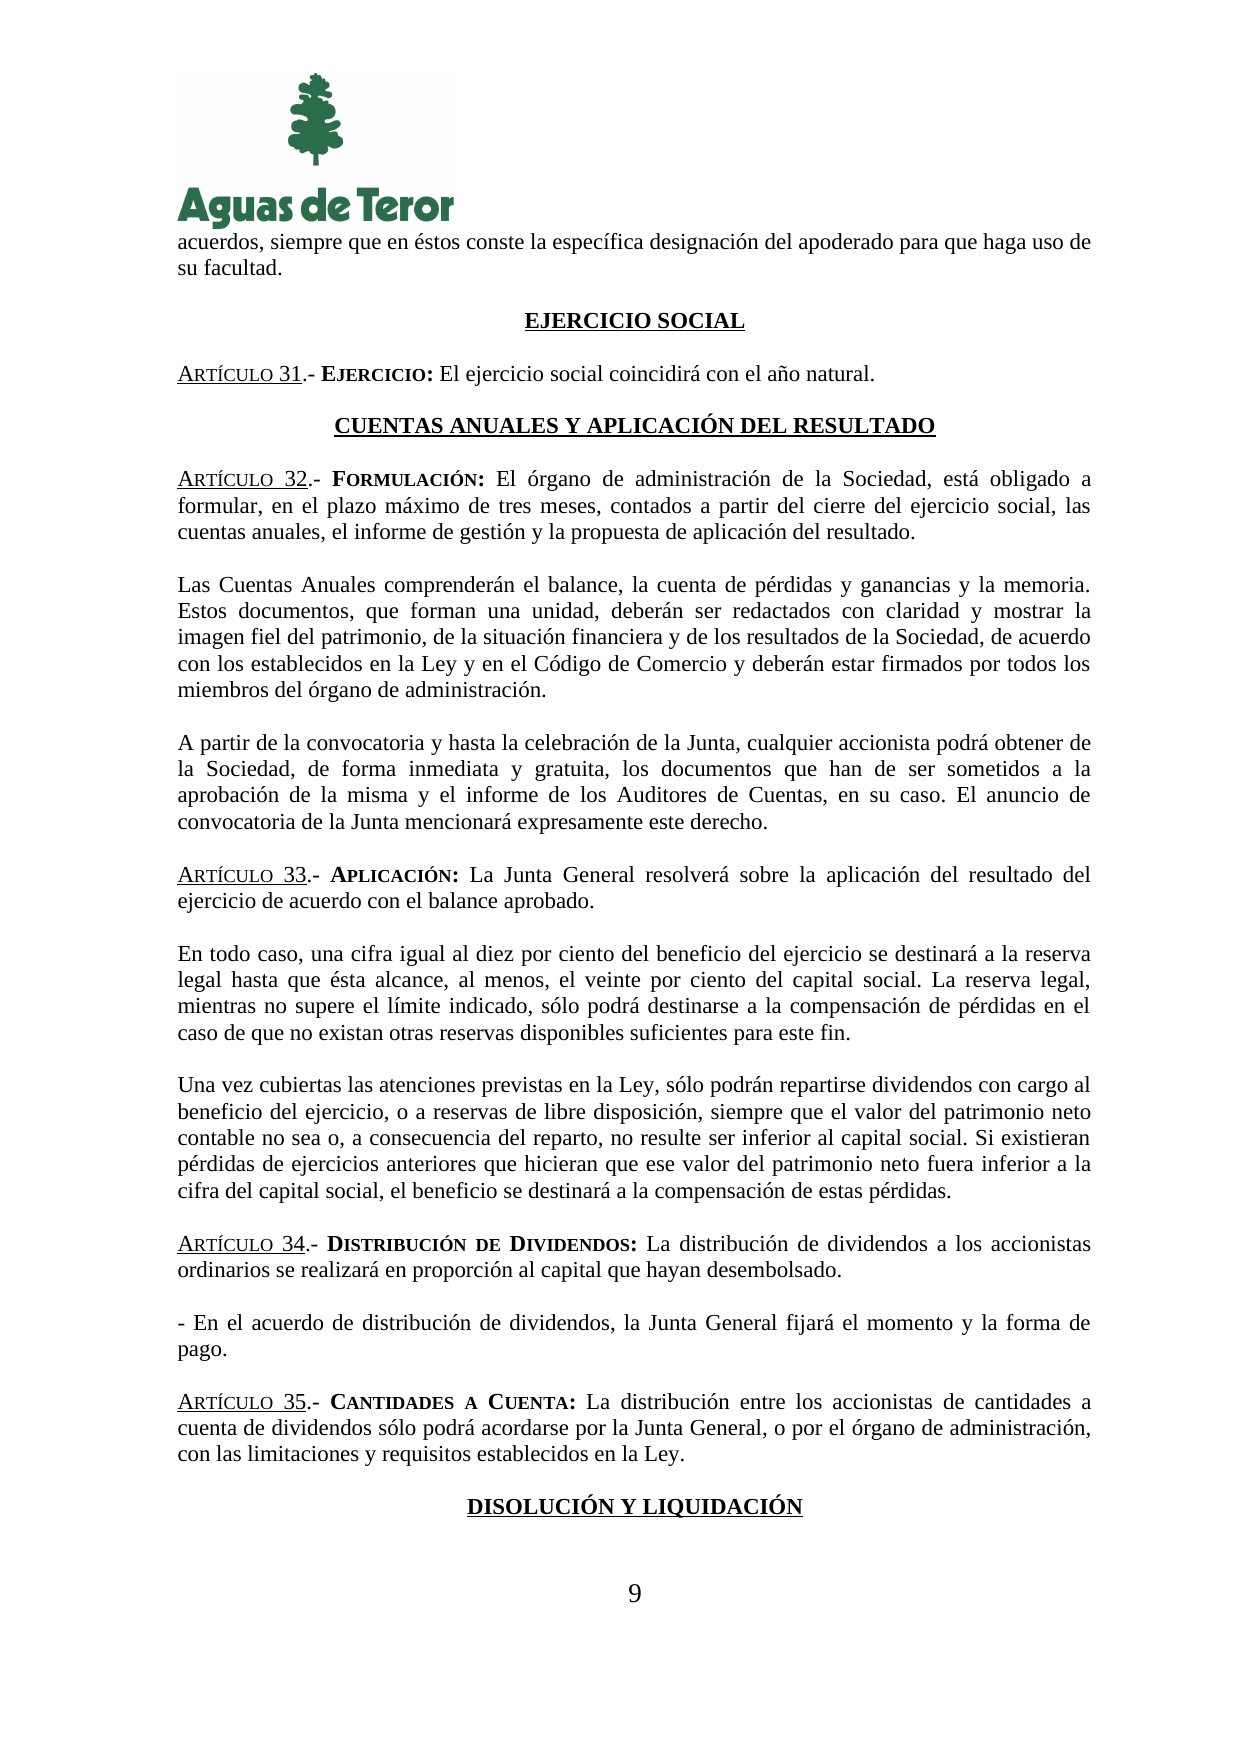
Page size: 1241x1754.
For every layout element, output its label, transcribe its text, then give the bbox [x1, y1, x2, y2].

text DISOLUCIÓN Y LIQUIDACIÓN [177, 1493, 1092, 1519]
text Artículo 33.- Aplicación: La Junta General resolverá sobre la aplicación del resultado del ejercicio de acuerdo con el balance aprobado. [177, 861, 1092, 913]
text acuerdos, siempre que en éstos conste la específica designación del apoderado para que haga uso de su facultad. [177, 228, 1092, 281]
text Una vez cubiertas las atenciones previstas en la Ley, sólo podrán repartirse dividendos con cargo al beneficio del ejercicio, o a reservas de libre disposición, siempre que el valor del patrimonio neto contable no sea o, a consecuencia del reparto, no resulte ser inferior al capital social. Si existieran pérdidas de ejercicios anteriores que hicieran que ese valor del patrimonio neto fuera inferior a la cifra del capital social, el beneficio se destinará a la compensación de estas pérdidas. [177, 1071, 1092, 1203]
text Las Cuentas Anuales comprenderán el balance, la cuenta de pérdidas y ganancias y la memoria. Estos documentos, que forman una unidad, deberán ser redactados con claridad y mostrar la imagen fiel del patrimonio, de la situación financiera y de los resultados de la Sociedad, de acuerdo con los establecidos en la Ley y en el Código de Comercio y deberán estar firmados por todos los miembros del órgano de administración. [177, 571, 1092, 702]
text CUENTAS ANUALES Y APLICACIÓN DEL RESULTADO [177, 413, 1092, 439]
text En todo caso, una cifra igual al diez por ciento del beneficio del ejercicio se destinará a la reserva legal hasta que ésta alcance, al menos, el veinte por ciento del capital social. La reserva legal, mientras no supere el límite indicado, sólo podrá destinarse a la compensación de pérdidas en el caso de que no existan otras reservas disponibles suficientes para este fin. [177, 940, 1092, 1045]
text A partir de la convocatoria y hasta la celebración de la Junta, cualquier accionista podrá obtener de la Sociedad, de forma inmediata y gratuita, los documentos que han de ser sometidos a la aprobación de la misma y el informe de los Auditores de Cuentas, en su caso. El anuncio de convocatoria de la Junta mencionará expresamente este derecho. [177, 729, 1092, 834]
text Artículo 31.- Ejercicio: El ejercicio social coincidirá con el año natural. [177, 360, 1092, 386]
text Artículo 34.- Distribución de Dividendos: La distribución de dividendos a los accionistas ordinarios se realizará en proporción al capital que hayan desembolsado. [177, 1229, 1092, 1282]
text - En el acuerdo de distribución de dividendos, la Junta General fijará el momento y la forma de pago. [177, 1309, 1092, 1361]
text Artículo 32.- Formulación: El órgano de administración de la Sociedad, está obligado a formular, en el plazo máximo de tres meses, contados a partir del cierre del ejercicio social, las cuentas anuales, el informe de gestión y la propuesta de aplicación del resultado. [177, 465, 1092, 544]
text Artículo 35.- Cantidades a Cuenta: La distribución entre los accionistas de cantidades a cuenta de dividendos sólo podrá acordarse por la Junta General, o por el órgano de administración, con las limitaciones y requisitos establecidos en la Ley. [177, 1388, 1092, 1467]
text EJERCICIO SOCIAL [177, 307, 1092, 333]
